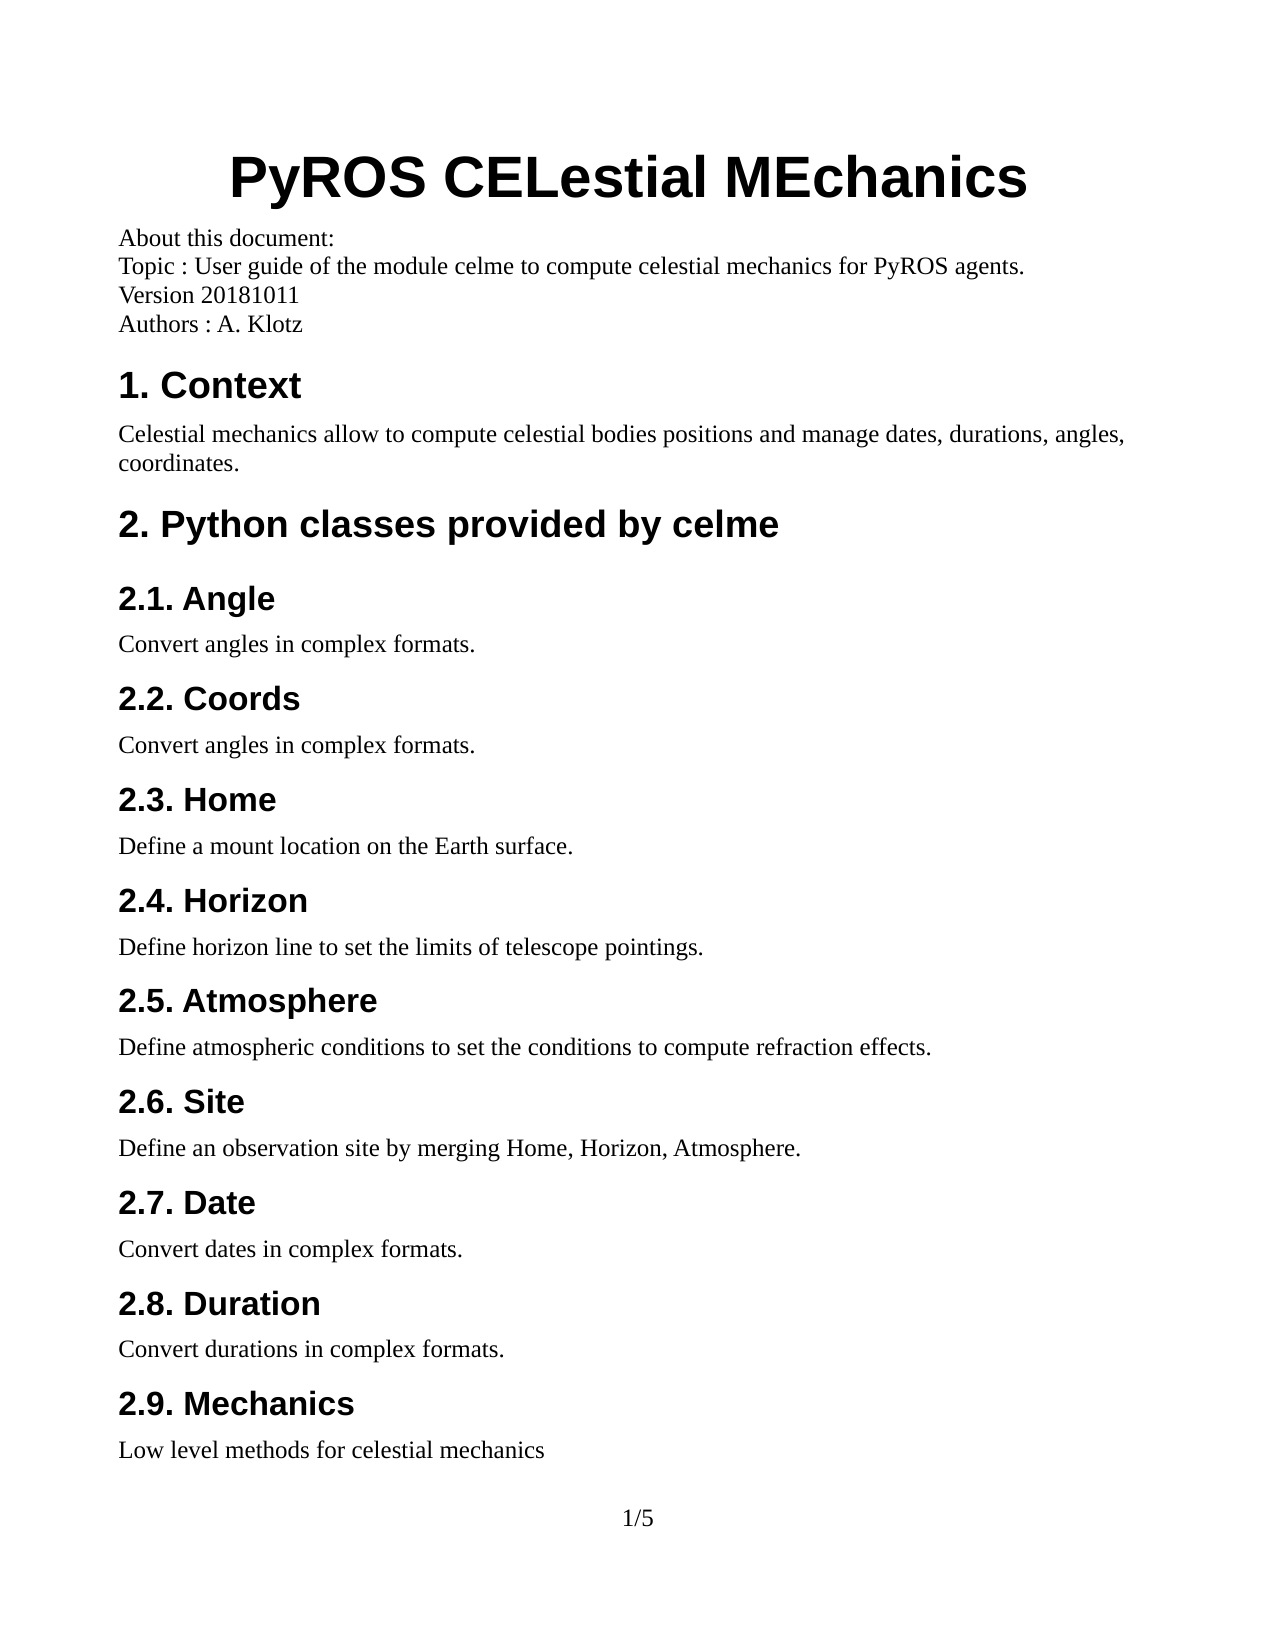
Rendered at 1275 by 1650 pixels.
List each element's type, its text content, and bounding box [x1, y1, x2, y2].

text Topic : User guide of the module celme to compute celestial mechanics for PyROS agents. [118, 251, 1157, 280]
text Define a mount location on the Earth surface. [118, 831, 1157, 860]
text Define horizon line to set the limits of telescope pointings. [118, 932, 1157, 960]
text Celestial mechanics allow to compute celestial bodies positions and manage dates, durations, angles, coordinates. [118, 419, 1157, 476]
subtitle 2.5. Atmosphere [118, 981, 1157, 1020]
subtitle 2.9. Mechanics [118, 1384, 1157, 1423]
subtitle 2.7. Date [118, 1183, 1157, 1221]
text Define atmospheric conditions to set the conditions to compute refraction effects. [118, 1032, 1157, 1061]
text Convert dates in complex formats. [118, 1234, 1157, 1263]
subtitle 2. Python classes provided by celme [118, 501, 1157, 545]
subtitle 2.4. Horizon [118, 881, 1157, 919]
text Convert angles in complex formats. [118, 730, 1157, 759]
text Convert angles in complex formats. [118, 629, 1157, 658]
text Low level methods for celestial mechanics [118, 1435, 1157, 1464]
subtitle 1. Context [118, 363, 1157, 406]
text Convert durations in complex formats. [118, 1334, 1157, 1363]
text About this document: [118, 223, 1157, 251]
text Define an observation site by merging Home, Horizon, Atmosphere. [118, 1133, 1157, 1162]
subtitle 2.8. Duration [118, 1283, 1157, 1322]
title PyROS CELestial MEchanics [118, 143, 1157, 210]
text Version 20181011 Authors : A. Klotz [118, 280, 1157, 338]
subtitle 2.2. Coords [118, 679, 1157, 718]
subtitle 2.6. Site [118, 1082, 1157, 1121]
subtitle 2.3. Home [118, 780, 1157, 818]
subtitle 2.1. Angle [118, 578, 1157, 617]
